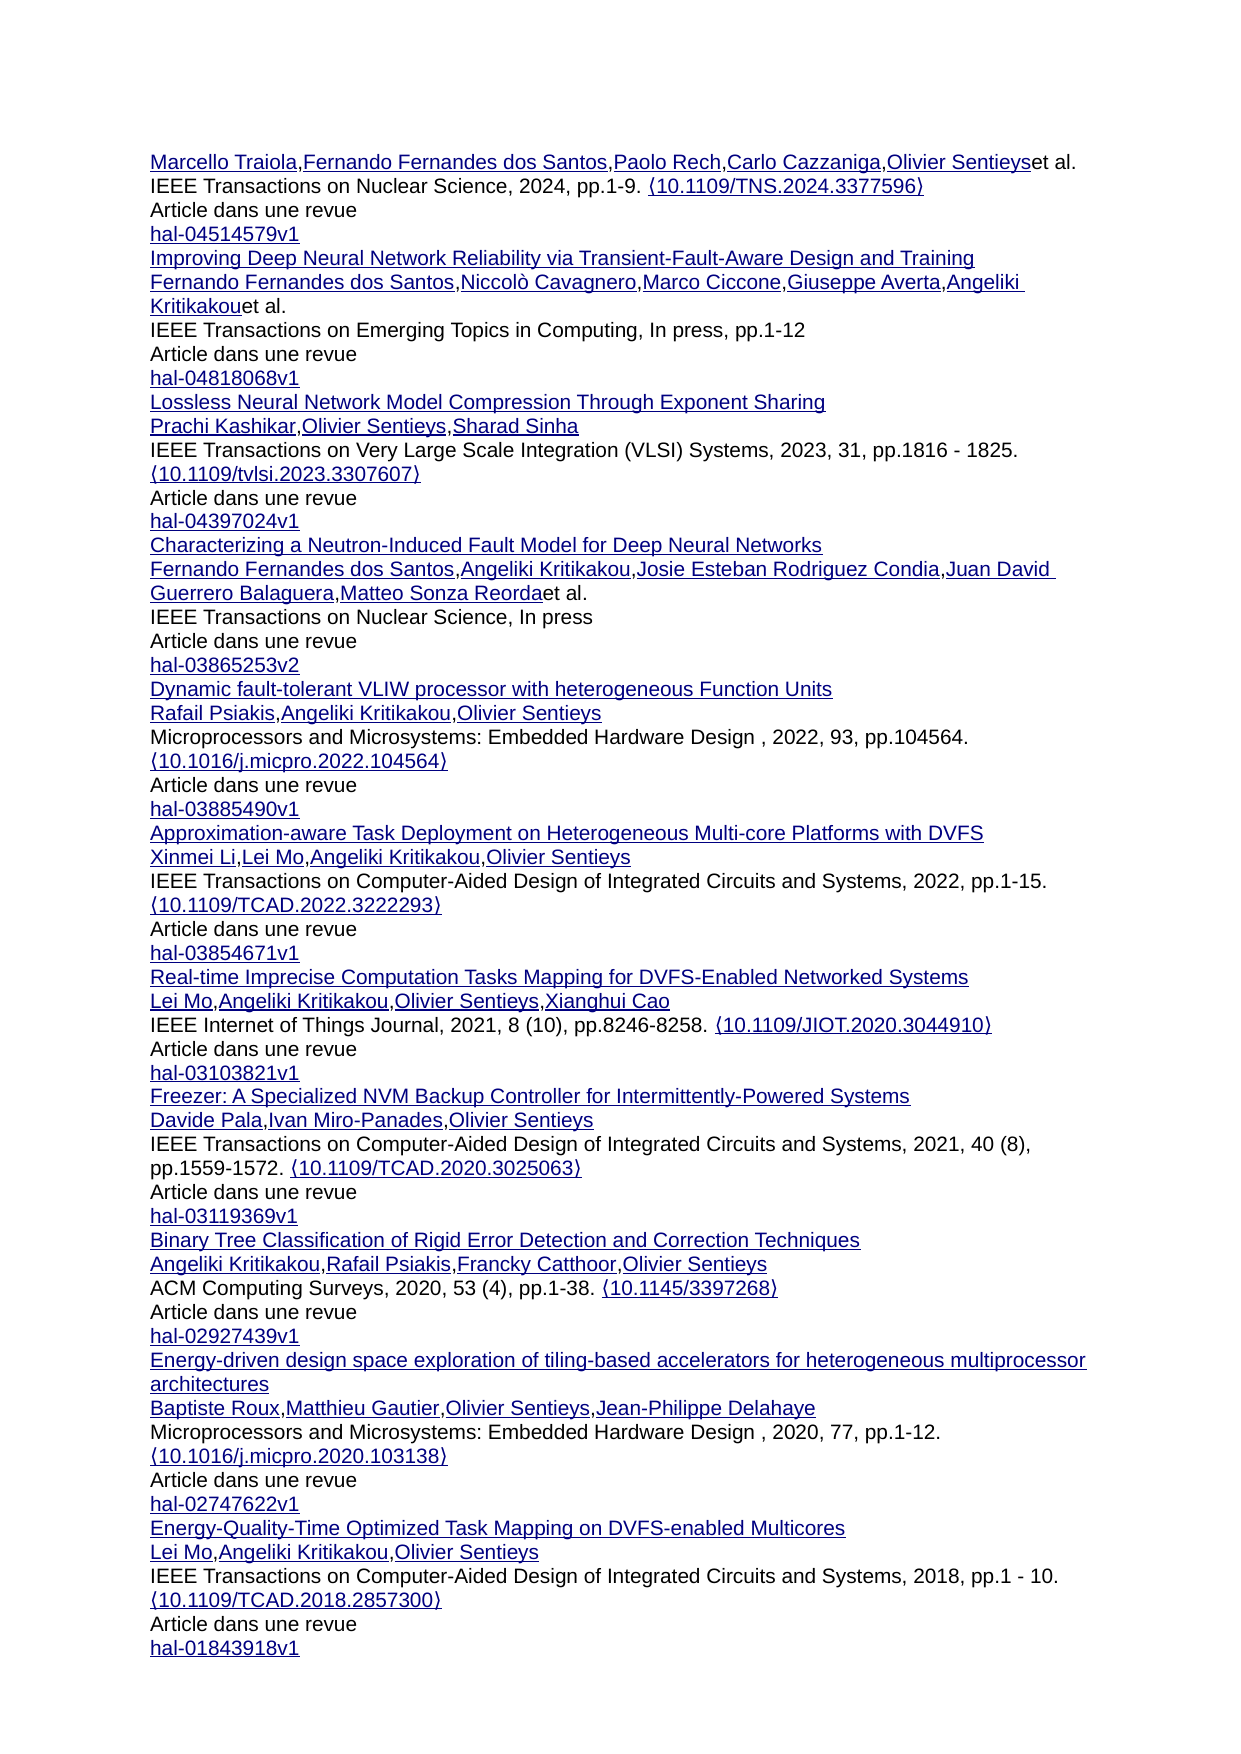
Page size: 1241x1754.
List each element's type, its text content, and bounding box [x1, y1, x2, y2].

table_cell Lossless Neural Network Model Compression Through Exponent Sharing Prachi Kashikar,Olivier Sentieys,Sharad Sinha IEEE Transactions on Very Large Scale Integration (VLSI) Systems, 2023, 31, pp.1816 - 1825. ⟨10.1109/tvlsi.2023.3307607⟩ Article dans une revue hal-04397024v1 [150, 390, 1090, 533]
table_cell Binary Tree Classification of Rigid Error Detection and Correction Techniques Angeliki Kritikakou,Rafail Psiakis,Francky Catthoor,Olivier Sentieys ACM Computing Surveys, 2020, 53 (4), pp.1-38. ⟨10.1145/3397268⟩ Article dans une revue hal-02927439v1 [150, 1228, 1090, 1348]
table_cell Freezer: A Specialized NVM Backup Controller for Intermittently-Powered Systems Davide Pala,Ivan Miro-Panades,Olivier Sentieys IEEE Transactions on Computer-Aided Design of Integrated Circuits and Systems, 2021, 40 (8), pp.1559-1572. ⟨10.1109/TCAD.2020.3025063⟩ Article dans une revue hal-03119369v1 [150, 1084, 1090, 1228]
table_cell Characterizing a Neutron-Induced Fault Model for Deep Neural Networks Fernando Fernandes dos Santos,Angeliki Kritikakou,Josie Esteban Rodriguez Condia,Juan David Guerrero Balaguera,Matteo Sonza Reordaet al. IEEE Transactions on Nuclear Science, In press Article dans une revue hal-03865253v2 [150, 533, 1090, 677]
table_cell Improving Deep Neural Network Reliability via Transient-Fault-Aware Design and Training Fernando Fernandes dos Santos,Niccolò Cavagnero,Marco Ciccone,Giuseppe Averta,Angeliki Kritikakouet al. IEEE Transactions on Emerging Topics in Computing, In press, pp.1-12 Article dans une revue hal-04818068v1 [150, 246, 1090, 389]
table_cell Energy-Quality-Time Optimized Task Mapping on DVFS-enabled Multicores Lei Mo,Angeliki Kritikakou,Olivier Sentieys IEEE Transactions on Computer-Aided Design of Integrated Circuits and Systems, 2018, pp.1 - 10. ⟨10.1109/TCAD.2018.2857300⟩ Article dans une revue hal-01843918v1 [150, 1516, 1090, 1659]
table_cell Dynamic fault-tolerant VLIW processor with heterogeneous Function Units Rafail Psiakis,Angeliki Kritikakou,Olivier Sentieys Microprocessors and Microsystems: Embedded Hardware Design , 2022, 93, pp.104564. ⟨10.1016/j.micpro.2022.104564⟩ Article dans une revue hal-03885490v1 [150, 677, 1090, 821]
table_cell Approximation-aware Task Deployment on Heterogeneous Multi-core Platforms with DVFS Xinmei Li,Lei Mo,Angeliki Kritikakou,Olivier Sentieys IEEE Transactions on Computer-Aided Design of Integrated Circuits and Systems, 2022, pp.1-15. ⟨10.1109/TCAD.2022.3222293⟩ Article dans une revue hal-03854671v1 [150, 821, 1090, 964]
table_cell Marcello Traiola,Fernando Fernandes dos Santos,Paolo Rech,Carlo Cazzaniga,Olivier Sentieyset al. IEEE Transactions on Nuclear Science, 2024, pp.1-9. ⟨10.1109/TNS.2024.3377596⟩ Article dans une revue hal-04514579v1 [150, 150, 1090, 246]
table_cell Real-time Imprecise Computation Tasks Mapping for DVFS-Enabled Networked Systems Lei Mo,Angeliki Kritikakou,Olivier Sentieys,Xianghui Cao IEEE Internet of Things Journal, 2021, 8 (10), pp.8246-8258. ⟨10.1109/JIOT.2020.3044910⟩ Article dans une revue hal-03103821v1 [150, 965, 1090, 1084]
table_cell Energy-driven design space exploration of tiling-based accelerators for heterogeneous multiprocessor architectures Baptiste Roux,Matthieu Gautier,Olivier Sentieys,Jean-Philippe Delahaye Microprocessors and Microsystems: Embedded Hardware Design , 2020, 77, pp.1-12. ⟨10.1016/j.micpro.2020.103138⟩ Article dans une revue hal-02747622v1 [150, 1348, 1090, 1516]
